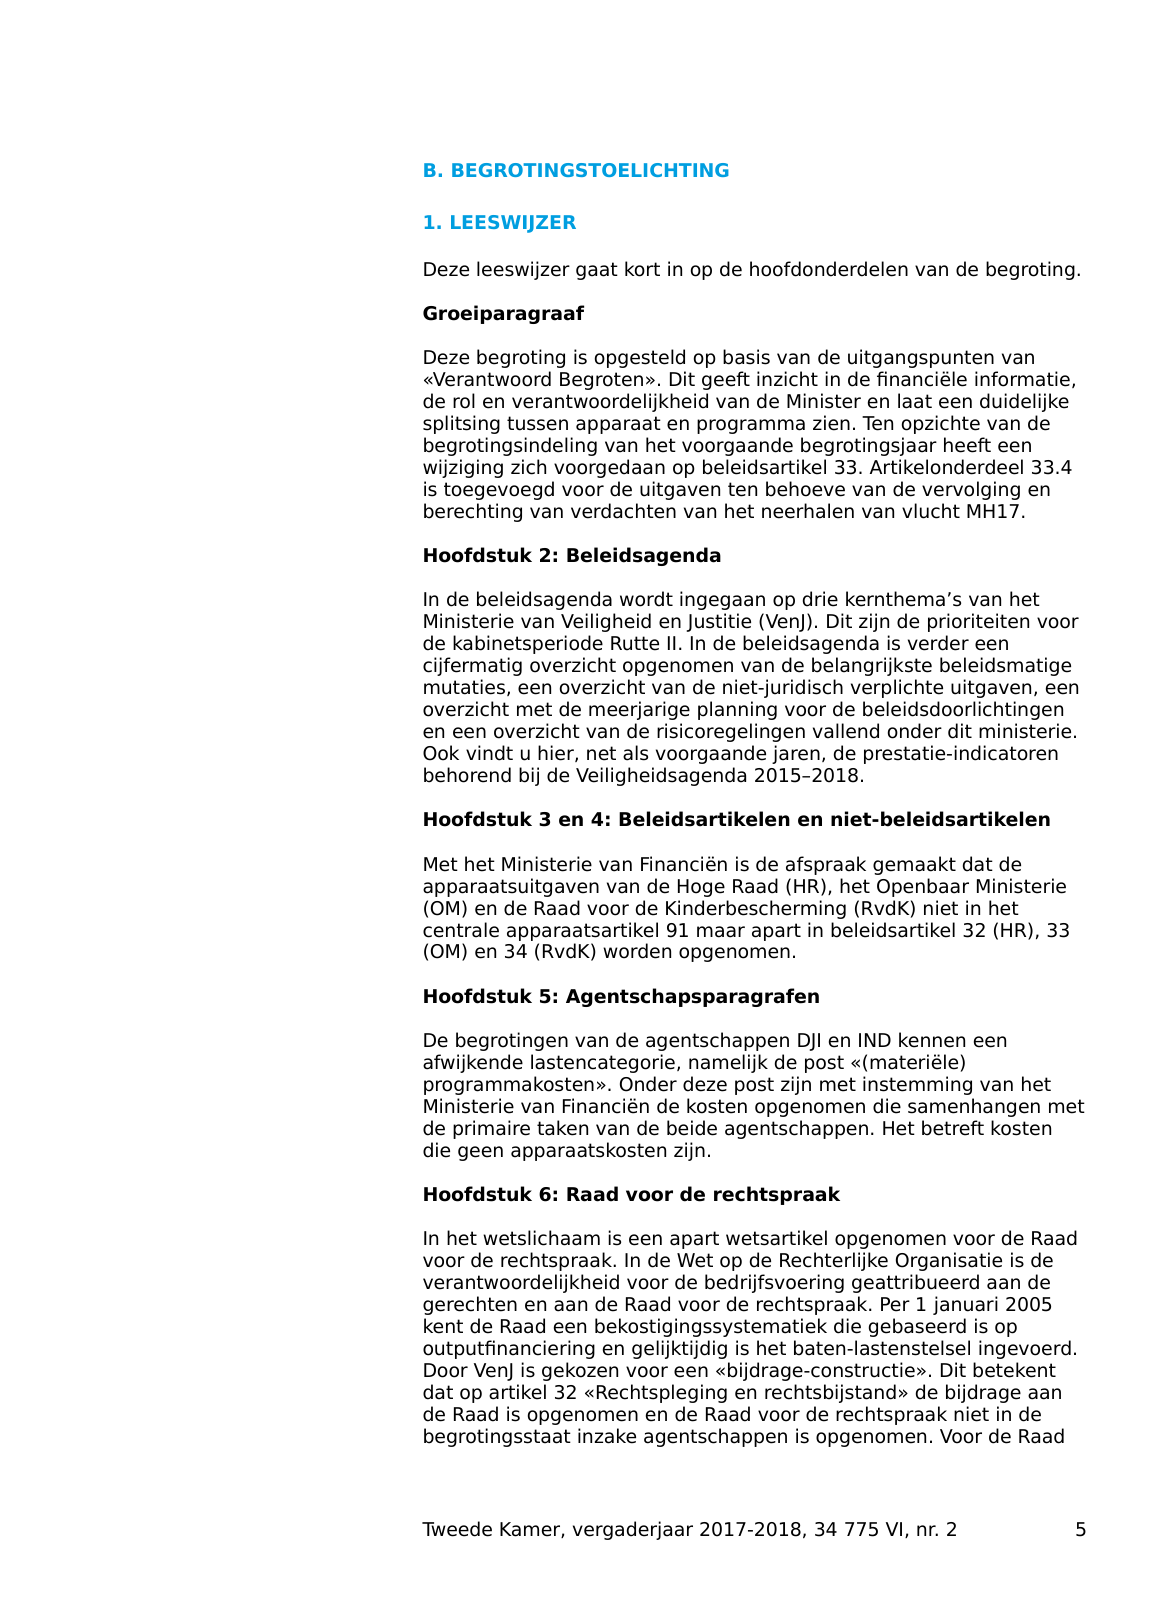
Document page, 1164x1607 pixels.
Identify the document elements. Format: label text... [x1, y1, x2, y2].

text In de beleidsagenda wordt ingegaan op drie kernthema’s van het Ministerie van Veiligheid en Justitie (VenJ). Dit zijn de prioriteiten voor de kabinetsperiode Rutte II. In de beleidsagenda is verder een cijfermatig overzicht opgenomen van de belangrijkste beleidsmatige mutaties, een overzicht van de niet-juridisch verplichte uitgaven, een overzicht met de meerjarige planning voor de beleidsdoorlichtingen en een overzicht van de risicoregelingen vallend onder dit ministerie. Ook vindt u hier, net als voorgaande jaren, de prestatie-indicatoren behorend bij de Veiligheidsagenda 2015–2018. [422, 589, 1087, 787]
text De begrotingen van de agentschappen DJI en IND kennen een afwijkende lastencategorie, namelijk de post «(materiële) programmakosten». Onder deze post zijn met instemming van het Ministerie van Financiën de kosten opgenomen die samenhangen met de primaire taken van de beide agentschappen. Het betreft kosten die geen apparaatskosten zijn. [422, 1030, 1087, 1162]
subtitle Hoofdstuk 6: Raad voor de rechtspraak [422, 1184, 1087, 1206]
text Deze leeswijzer gaat kort in op de hoofdonderdelen van de begroting. [422, 259, 1087, 281]
text In het wetslichaam is een apart wetsartikel opgenomen voor de Raad voor de rechtspraak. In de Wet op de Rechterlijke Organisatie is de verantwoordelijkheid voor de bedrijfsvoering geattribueerd aan de gerechten en aan de Raad voor de rechtspraak. Per 1 januari 2005 kent de Raad een bekostigingssystematiek die gebaseerd is op outputfinanciering en gelijktijdig is het baten-lastenstelsel ingevoerd. Door VenJ is gekozen voor een «bijdrage-constructie». Dit betekent dat op artikel 32 «Rechtspleging en rechtsbijstand» de bijdrage aan de Raad is opgenomen en de Raad voor de rechtspraak niet in de begrotingsstaat inzake agentschappen is opgenomen. Voor de Raad [422, 1228, 1087, 1448]
text Deze begroting is opgesteld op basis van de uitgangspunten van «Verantwoord Begroten». Dit geeft inzicht in de financiële informatie, de rol en verantwoordelijkheid van de Minister en laat een duidelijke splitsing tussen apparaat en programma zien. Ten opzichte van de begrotingsindeling van het voorgaande begrotingsjaar heeft een wijziging zich voorgedaan op beleidsartikel 33. Artikelonderdeel 33.4 is toegevoegd voor de uitgaven ten behoeve van de vervolging en berechting van verdachten van het neerhalen van vlucht MH17. [422, 347, 1087, 523]
subtitle Groeiparagraaf [422, 303, 1087, 325]
subtitle Hoofdstuk 3 en 4: Beleidsartikelen en niet-beleidsartikelen [422, 809, 1087, 831]
text Met het Ministerie van Financiën is de afspraak gemaakt dat de apparaatsuitgaven van de Hoge Raad (HR), het Openbaar Ministerie (OM) en de Raad voor de Kinderbescherming (RvdK) niet in het centrale apparaatsartikel 91 maar apart in beleidsartikel 32 (HR), 33 (OM) en 34 (RvdK) worden opgenomen. [422, 853, 1087, 963]
subtitle B. BEGROTINGSTOELICHTING [422, 160, 1087, 182]
subtitle 1. LEESWIJZER [422, 212, 1087, 234]
subtitle Hoofdstuk 5: Agentschapsparagrafen [422, 986, 1087, 1008]
subtitle Hoofdstuk 2: Beleidsagenda [422, 545, 1087, 567]
